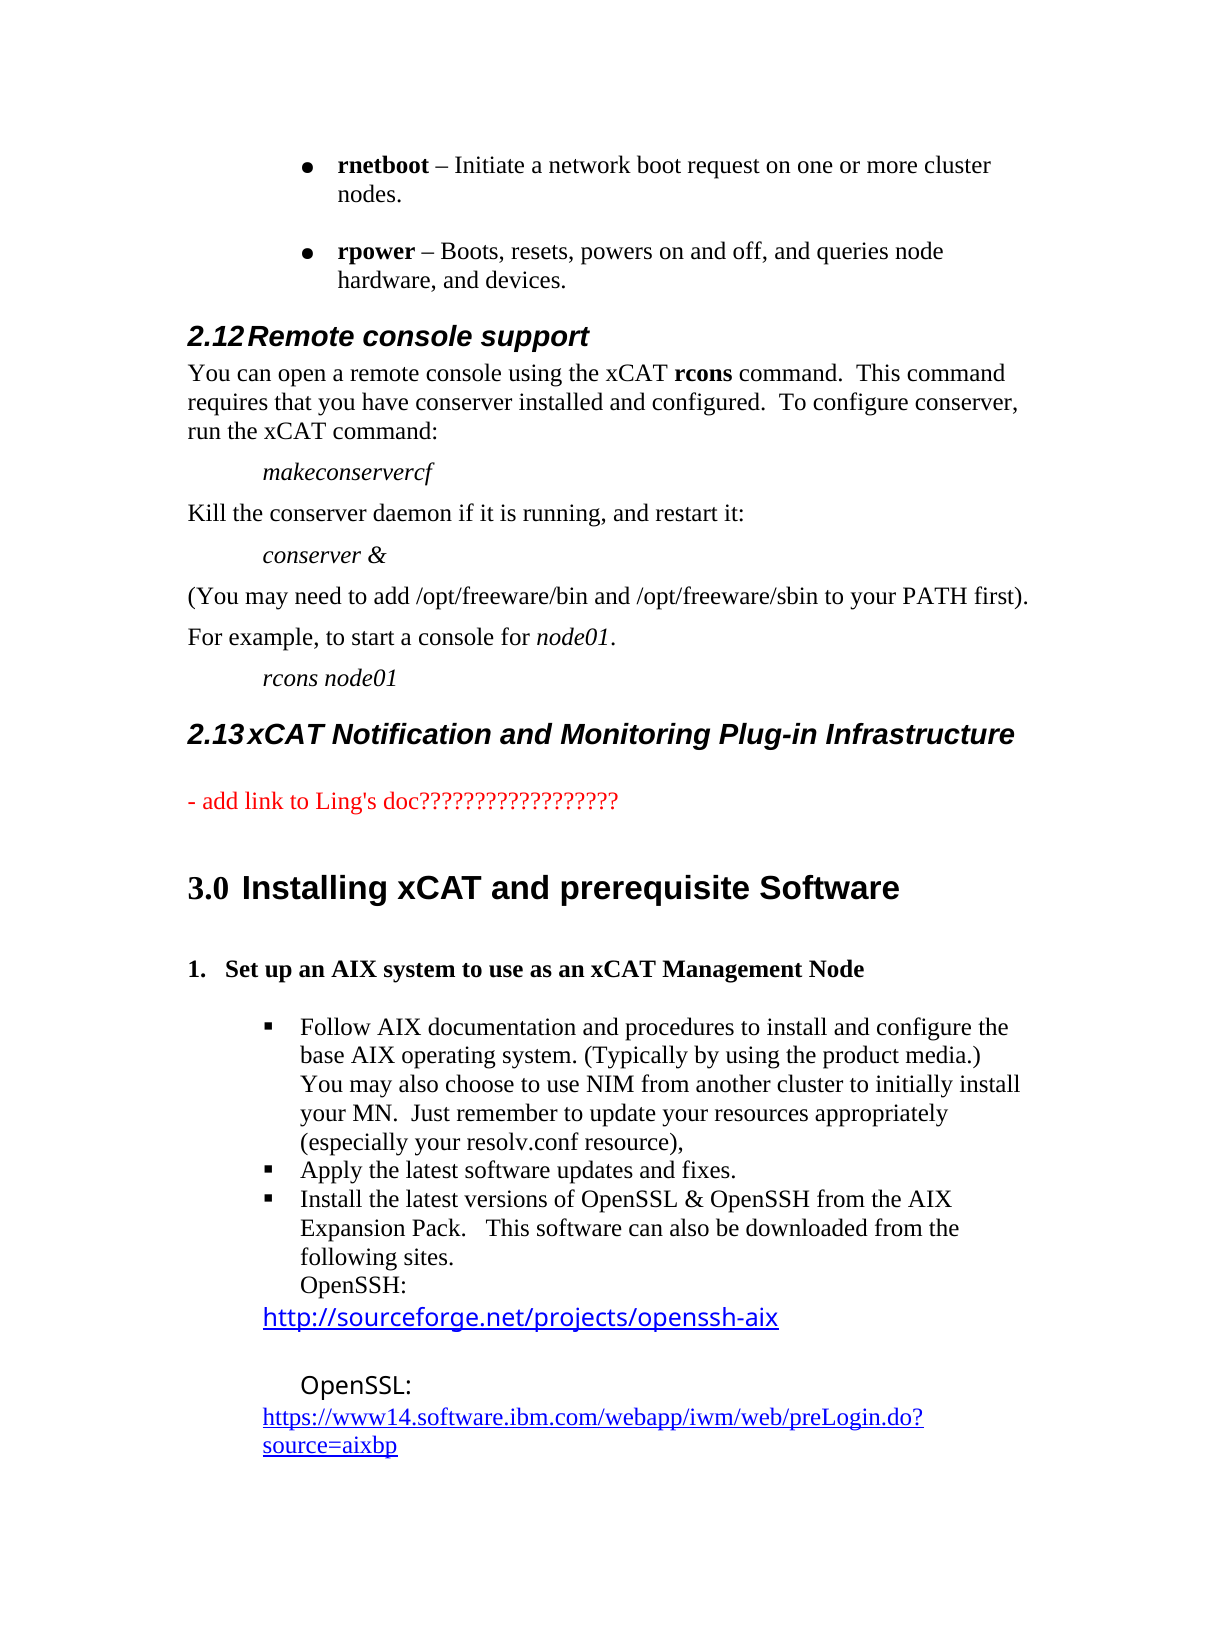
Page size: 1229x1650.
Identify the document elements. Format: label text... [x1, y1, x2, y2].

text rcons node01 [187, 663, 1041, 692]
text (You may need to add /opt/freeware/bin and /opt/freeware/sbin to your PATH first). [187, 581, 1041, 610]
text For example, to start a console for node01. [187, 622, 1041, 651]
text - add link to Ling's doc?????????????????? [187, 786, 1041, 814]
text Kill the conserver daemon if it is running, and restart it: [187, 498, 1041, 527]
list rpower – Boots, resets, powers on and off, and queries node hardware, and devices. [300, 236, 1041, 294]
list Follow AIX documentation and procedures to install and configure the base AIX operating system. (Typically by using the product media.) You may also choose to use NIM from another cluster to initially install your MN. Just remember to update your resources appropriately (especially your resolv.conf resource), [262, 1012, 1041, 1156]
list rnetboot – Initiate a network boot request on one or more cluster nodes. [300, 150, 1041, 207]
list Install the latest versions of OpenSSL & OpenSSH from the AIX Expansion Pack. This software can also be downloaded from the following sites. [262, 1184, 1041, 1271]
list https://www14.software.ibm.com/webapp/iwm/web/preLogin.do?source=aixbp [225, 1402, 1041, 1459]
text conserver & [187, 540, 1041, 568]
list http://sourceforge.net/projects/openssh-aix [225, 1299, 1041, 1333]
subtitle xCAT Notification and Monitoring Plug-in Infrastructure [187, 717, 1041, 751]
list Apply the latest software updates and fixes. [262, 1156, 1041, 1184]
subtitle Installing xCAT and prerequisite Software [187, 868, 1041, 907]
subtitle Remote console support [187, 319, 1041, 352]
list Set up an AIX system to use as an xCAT Management Node [187, 954, 1041, 983]
list OpenSSL: [262, 1367, 1041, 1402]
list OpenSSH: [262, 1271, 1041, 1299]
text makeconservercf [187, 457, 1041, 486]
text You can open a remote console using the xCAT rcons command. This command requires that you have conserver installed and configured. To configure conserver, run the xCAT command: [187, 358, 1041, 445]
